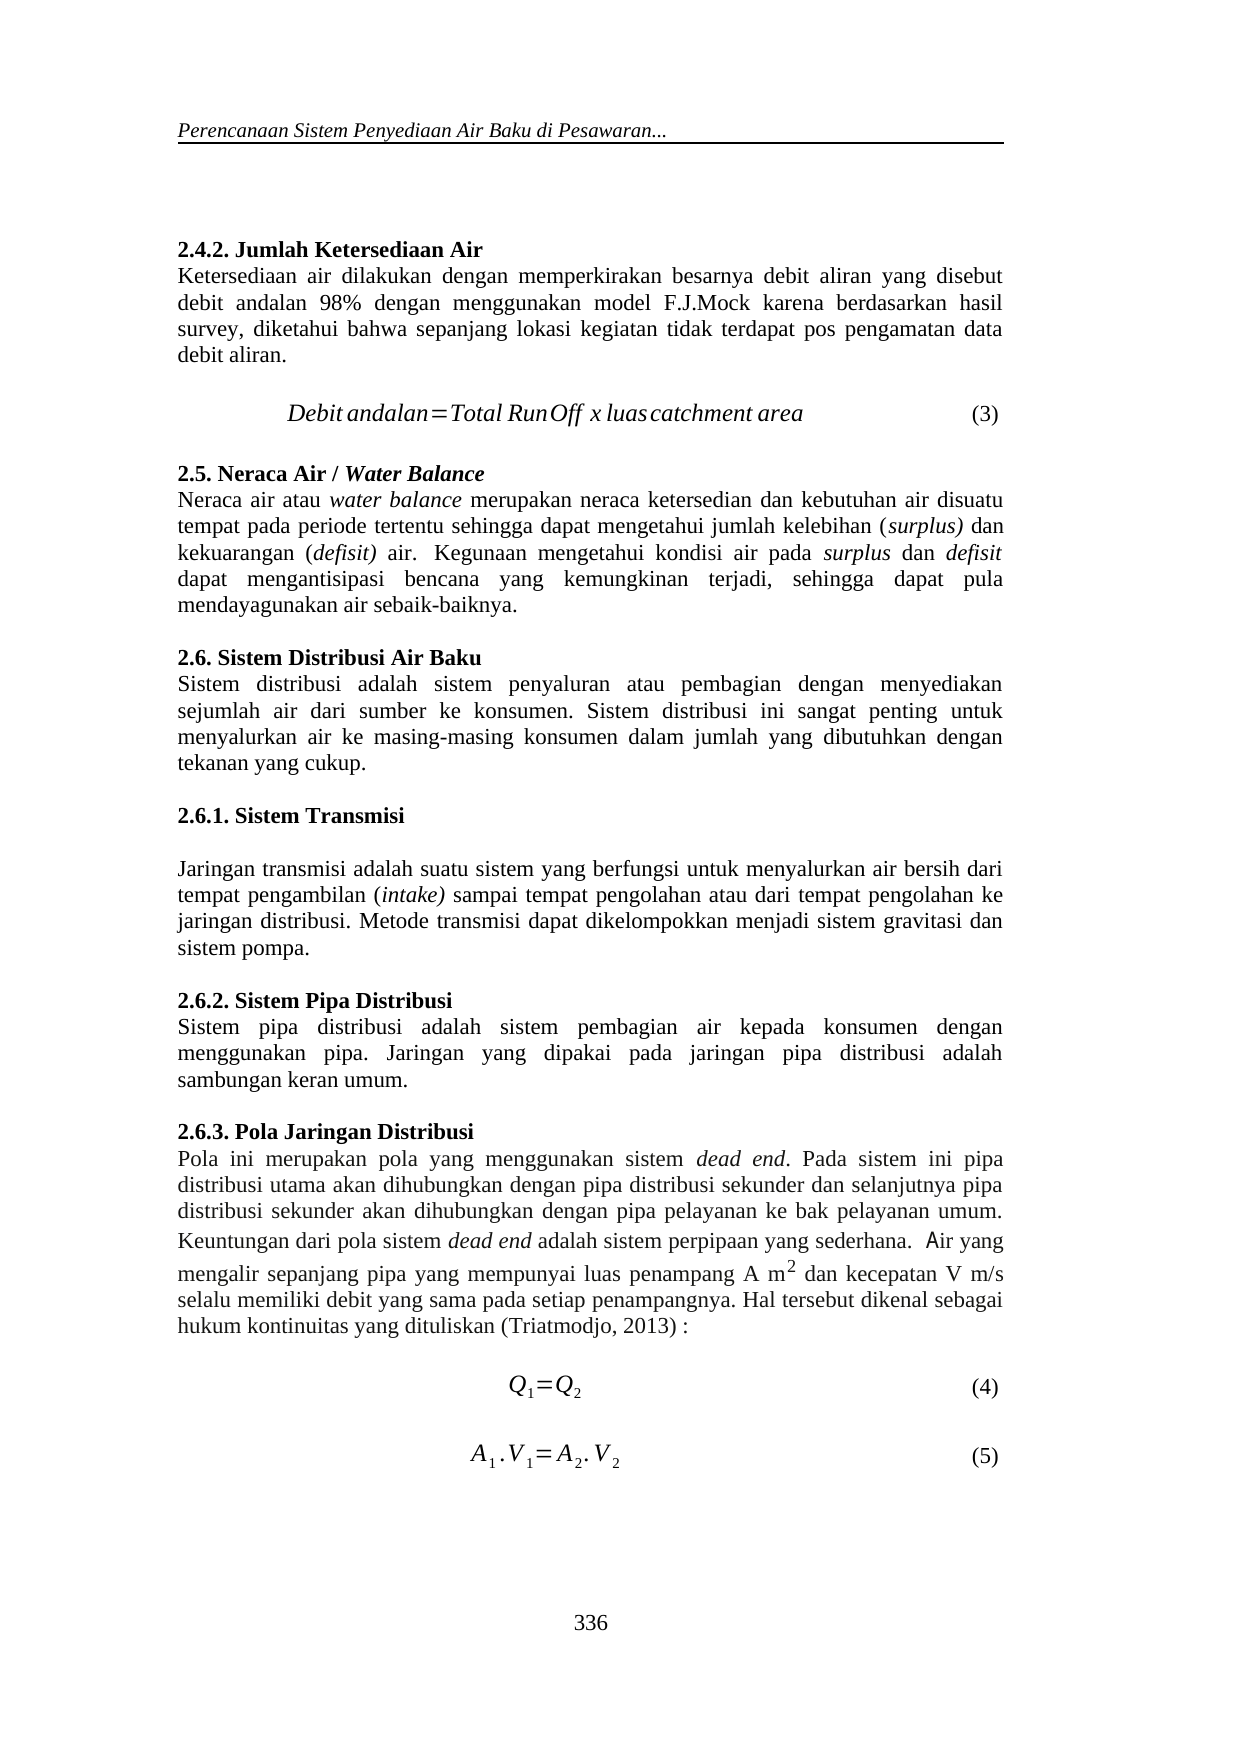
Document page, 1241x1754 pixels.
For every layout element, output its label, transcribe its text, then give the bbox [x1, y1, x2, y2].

table_header (3) [912, 394, 1004, 433]
text 2.6.2. Sistem Pipa Distribusi [177, 987, 1004, 1013]
text Neraca air atau water balance merupakan neraca ketersedian dan kebutuhan air disuatu tempat pada periode tertentu sehingga dapat mengetahui jumlah kelebihan (surplus) dan kekuarangan (defisit) air. Kegunaan mengetahui kondisi air pada surplus dan defisit dapat mengantisipasi bencana yang kemungkinan terjadi, sehingga dapat pula mendayagunakan air sebaik-baiknya. [177, 486, 1004, 618]
text Jaringan transmisi adalah suatu sistem yang berfungsi untuk menyalurkan air bersih dari tempat pengambilan (intake) sampai tempat pengolahan atau dari tempat pengolahan ke jaringan distribusi. Metode transmisi dapat dikelompokkan menjadi sistem gravitasi dan sistem pompa. [177, 855, 1004, 960]
text 2.6.1. Sistem Transmisi [177, 802, 1004, 828]
table_header (5) [912, 1434, 1004, 1477]
table_header (4) [912, 1365, 1004, 1408]
text Ketersediaan air dilakukan dengan memperkirakan besarnya debit aliran yang disebut debit andalan 98% dengan menggunakan model F.J.Mock karena berdasarkan hasil survey, diketahui bahwa sepanjang lokasi kegiatan tidak terdapat pos pengamatan data debit aliran. [177, 262, 1004, 368]
table_header [178, 1365, 912, 1408]
table_header [178, 394, 912, 433]
text Sistem pipa distribusi adalah sistem pembagian air kepada konsumen dengan menggunakan pipa. Jaringan yang dipakai pada jaringan pipa distribusi adalah sambungan keran umum. [177, 1013, 1004, 1092]
text 2.5. Neraca Air / Water Balance [177, 459, 1004, 486]
text Sistem distribusi adalah sistem penyaluran atau pembagian dengan menyediakan sejumlah air dari sumber ke konsumen. Sistem distribusi ini sangat penting untuk menyalurkan air ke masing-masing konsumen dalam jumlah yang dibutuhkan dengan tekanan yang cukup. [177, 670, 1004, 776]
table_header [178, 1434, 912, 1477]
text 2.6.3. Pola Jaringan Distribusi [177, 1118, 1004, 1145]
text 2.6. Sistem Distribusi Air Baku [177, 644, 1004, 670]
text Pola ini merupakan pola yang menggunakan sistem dead end. Pada sistem ini pipa distribusi utama akan dihubungkan dengan pipa distribusi sekunder dan selanjutnya pipa distribusi sekunder akan dihubungkan dengan pipa pelayanan ke bak pelayanan umum. Keuntungan dari pola sistem dead end adalah sistem perpipaan yang sederhana. Air yang mengalir sepanjang pipa yang mempunyai luas penampang A m2 dan kecepatan V m/s selalu memiliki debit yang sama pada setiap penampangnya. Hal tersebut dikenal sebagai hukum kontinuitas yang dituliskan (Triatmodjo, 2013) : [177, 1145, 1004, 1339]
text 2.4.2. Jumlah Ketersediaan Air [177, 236, 1004, 262]
